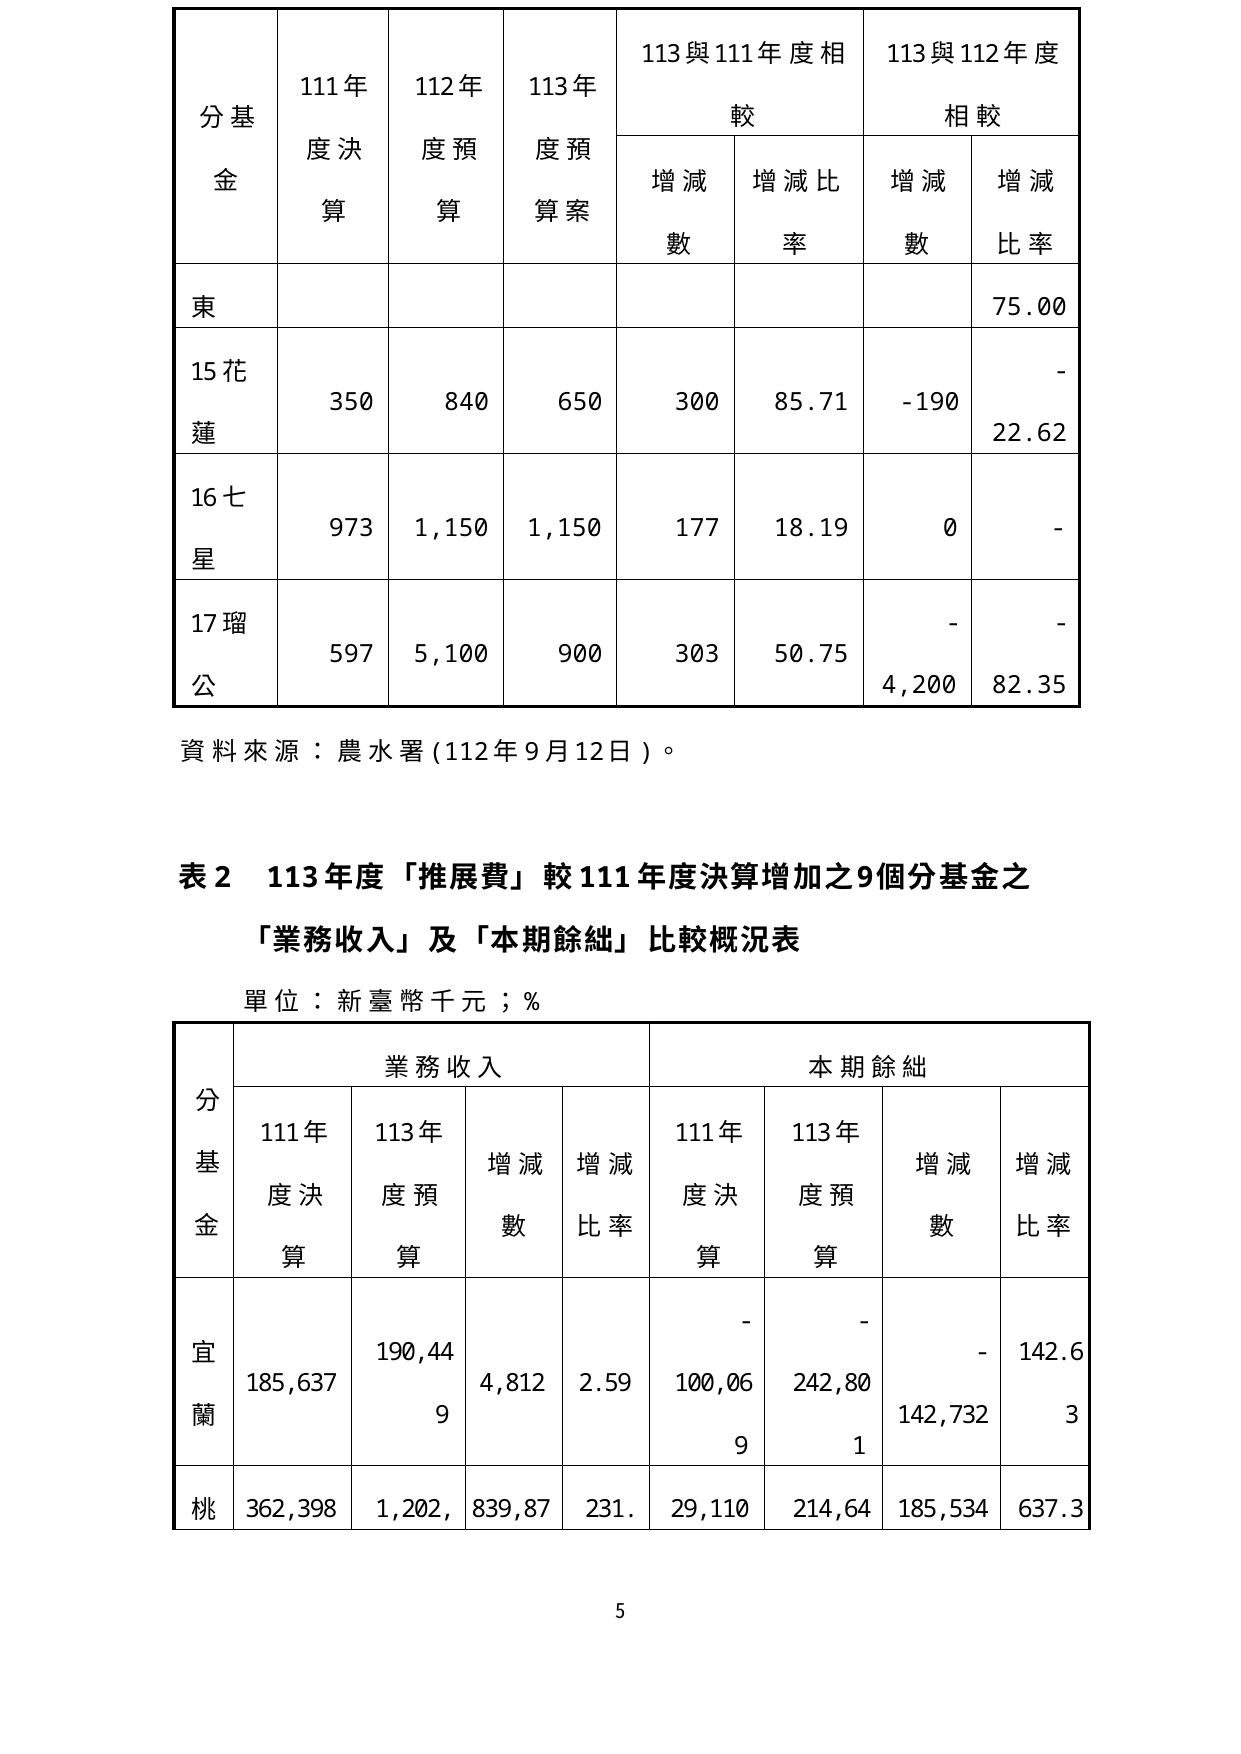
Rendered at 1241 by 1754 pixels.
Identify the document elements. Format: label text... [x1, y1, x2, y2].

table_cell [617, 264, 734, 327]
table_cell 185,534 [883, 1466, 1000, 1529]
table_cell 300 [617, 328, 734, 453]
table_cell 18.19 [735, 454, 863, 579]
table_cell 177 [617, 454, 734, 579]
table_cell -142,732 [883, 1278, 1000, 1465]
table_cell 增減 比率 [1001, 1087, 1088, 1277]
table_header 111年度決算 [278, 10, 388, 263]
table_cell - [972, 454, 1078, 579]
table_header 113與111年度相較 [617, 10, 863, 135]
table_cell -190 [864, 328, 971, 453]
table_cell 637.3 [1001, 1466, 1088, 1529]
table_cell 增減數 [466, 1087, 562, 1277]
table_header 113與112年度相較 [864, 10, 1078, 135]
table_cell 東 [176, 264, 277, 327]
table_cell -22.62 [972, 328, 1078, 453]
table_cell [735, 264, 863, 327]
table_cell 增減比率 [735, 136, 863, 263]
table_cell 0 [864, 454, 971, 579]
table_cell [389, 264, 503, 327]
table_cell 50.75 [735, 580, 863, 705]
text 資料來源：農水署(112年9月12日)。 [169, 708, 1063, 771]
table_cell 113年度預算 [765, 1087, 882, 1277]
table_cell 214,64 [765, 1466, 882, 1529]
table_cell 111年度決算 [234, 1087, 351, 1277]
table_cell 190,449 [352, 1278, 465, 1465]
table_cell 231. [563, 1466, 649, 1529]
table_cell 597 [278, 580, 388, 705]
table_cell 362,398 [234, 1466, 351, 1529]
table_cell 增減數 [617, 136, 734, 263]
table_cell 185,637 [234, 1278, 351, 1465]
table_cell 900 [504, 580, 616, 705]
table_cell 1,150 [389, 454, 503, 579]
table_cell 16七星 [176, 454, 277, 579]
table_cell 111年度決算 [650, 1087, 764, 1277]
table_cell 17瑠公 [176, 580, 277, 705]
table_header 113年度預算案 [504, 10, 616, 263]
table_cell 113年度預算 [352, 1087, 465, 1277]
table_cell 650 [504, 328, 616, 453]
table_cell -100,069 [650, 1278, 764, 1465]
table_cell 29,110 [650, 1466, 764, 1529]
table_cell 增減 比率 [563, 1087, 649, 1277]
table_cell [504, 264, 616, 327]
table_cell -242,801 [765, 1278, 882, 1465]
table_cell 1,150 [504, 454, 616, 579]
table_cell [278, 264, 388, 327]
table_cell 增減數 [883, 1087, 1000, 1277]
table_header 112年度預算 [389, 10, 503, 263]
table_cell 85.71 [735, 328, 863, 453]
table_cell 1,202, [352, 1466, 465, 1529]
table_header 業務收入 [234, 1024, 649, 1086]
table_cell 桃 [176, 1466, 233, 1529]
table_cell -82.35 [972, 580, 1078, 705]
table_header 分基金 [176, 10, 277, 263]
table_cell -75.00 [972, 264, 1078, 327]
table_cell 5,100 [389, 580, 503, 705]
table_cell 973 [278, 454, 388, 579]
table_cell 增減比率 [972, 136, 1078, 263]
table_cell 4,812 [466, 1278, 562, 1465]
table_cell [864, 264, 971, 327]
table_cell 增減數 [864, 136, 971, 263]
table_cell 350 [278, 328, 388, 453]
table_cell 15花蓮 [176, 328, 277, 453]
table_cell 宜蘭 [176, 1278, 233, 1465]
text 表2 113年度「推展費」較111年度決算增加之9個分基金之「業務收入」及「本期餘絀」比較概況表 單位：新臺幣千元；% [158, 833, 1078, 1021]
table_cell 303 [617, 580, 734, 705]
table_cell -4,200 [864, 580, 971, 705]
table_cell 840 [389, 328, 503, 453]
table_cell 142.63 [1001, 1278, 1088, 1465]
table_cell 2.59 [563, 1278, 649, 1465]
table_header 本期餘絀 [650, 1024, 1088, 1086]
table_header 分基金 [176, 1024, 233, 1277]
table_cell 839,87 [466, 1466, 562, 1529]
